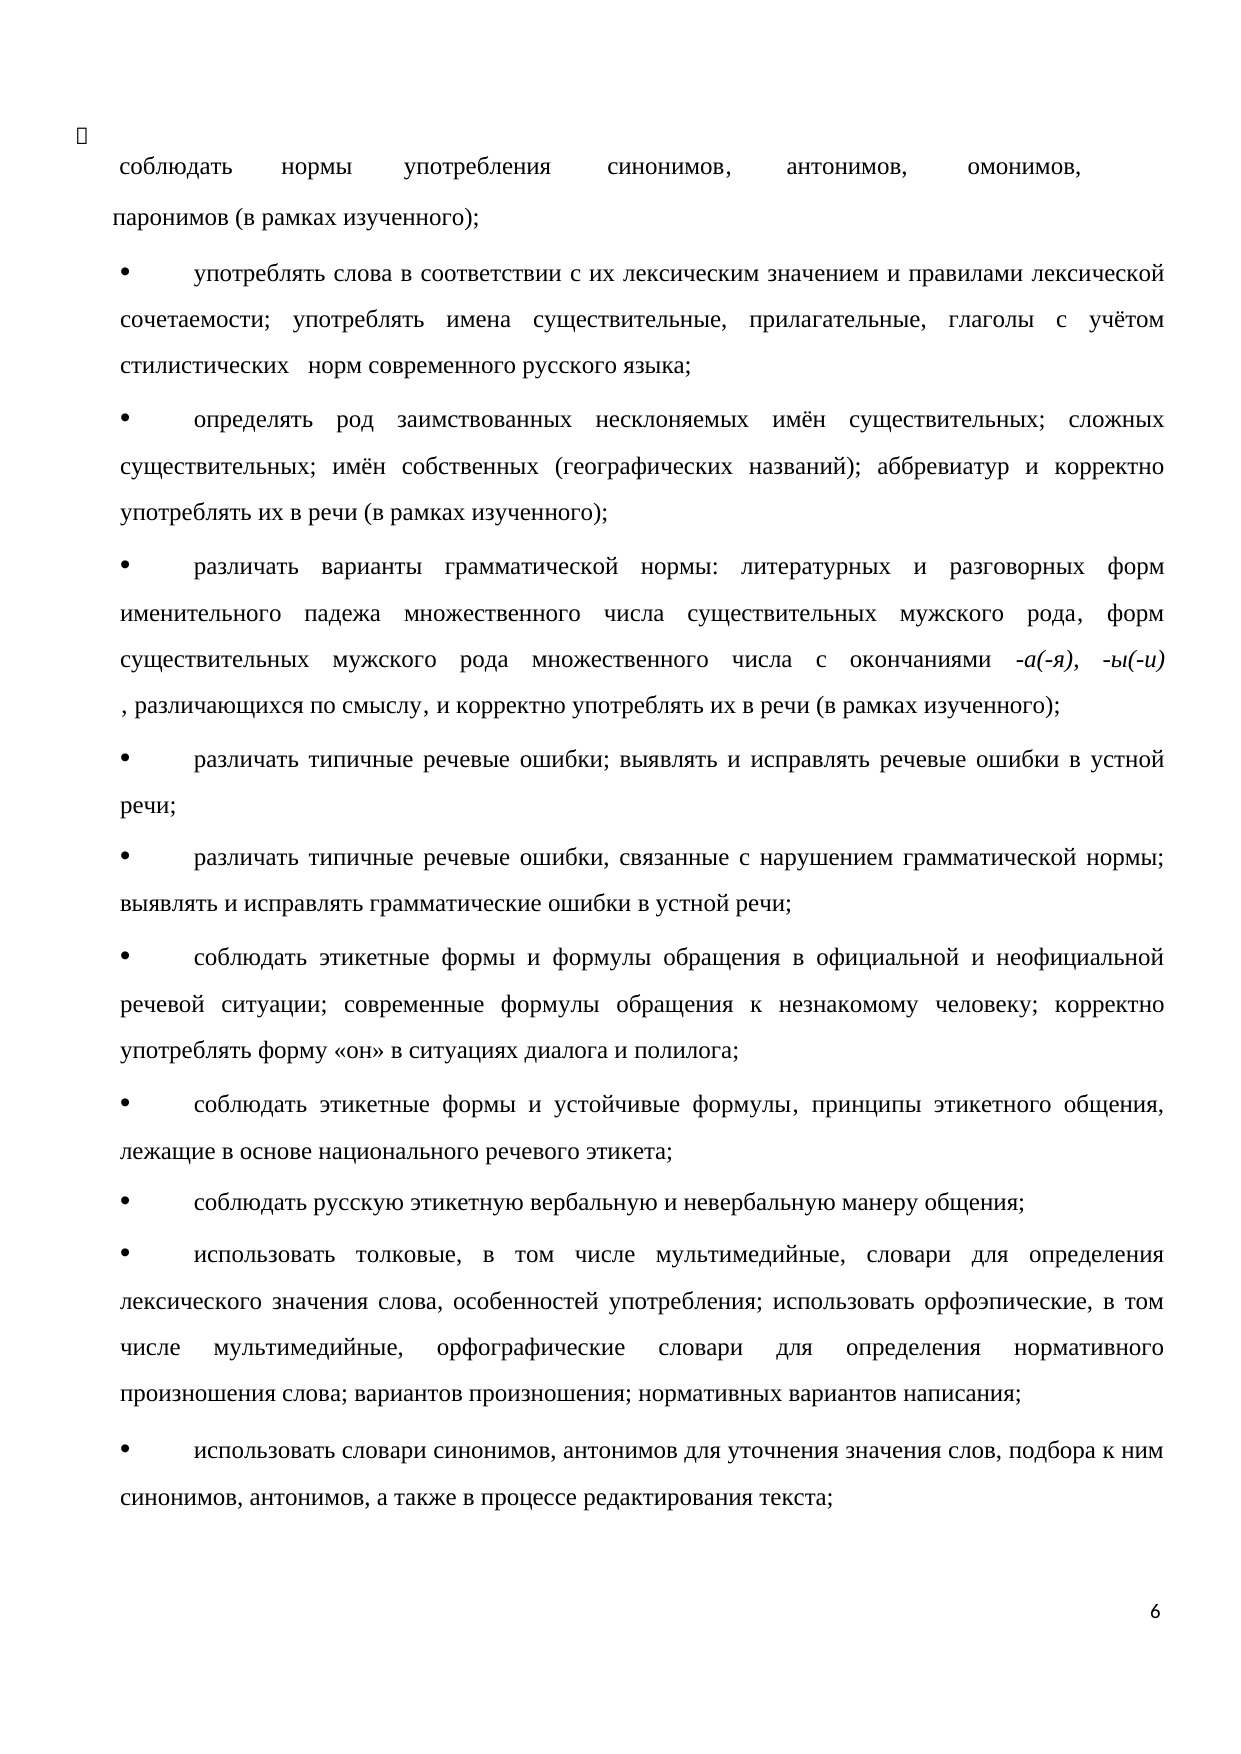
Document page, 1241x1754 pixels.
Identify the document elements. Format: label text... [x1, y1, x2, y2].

list соблюдать этикетные формы и устойчивые формулы‚ принципы этикетного общения, лежащие в основе национального речевого этикета; [120, 1085, 1165, 1164]
list соблюдать этикетные формы и формулы обращения в официальной и неофициальной речевой ситуации; современные формулы обращения к незнакомому человеку; корректно употреблять форму «он» в ситуациях диалога и полилога; [120, 938, 1165, 1064]
list различать типичные речевые ошибки, связанные с нарушением грамматической нормы; выявлять и исправлять грамматические ошибки в устной речи; [120, 838, 1165, 917]
text паронимов (в рамках изученного); [112, 202, 1165, 230]
list использовать словари синонимов, антонимов для уточнения значения слов, подбора к ним синонимов, антонимов, а также в процессе редактирования текста; [120, 1431, 1165, 1510]
list соблюдать русскую этикетную вербальную и невербальную манеру общения; [120, 1183, 1165, 1217]
text соблюдать нормы употребления синонимов‚ антонимов, омонимов, [75, 151, 1165, 180]
list использовать толковые, в том числе мультимедийные, словари для определения лексического значения слова, особенностей употребления; использовать орфоэпические, в том числе мультимедийные, орфографические словари для определения нормативного произношения слова; вариантов произношения; нормативных вариантов написания; [120, 1236, 1165, 1407]
list определять род заимствованных несклоняемых имён существительных; сложных существительных; имён собственных (географических названий); аббревиатур и корректно употреблять их в речи (в рамках изученного); [120, 400, 1165, 526]
list различать типичные речевые ошибки; выявлять и исправлять речевые ошибки в устной речи; [120, 740, 1165, 819]
list употреблять слова в соответствии с их лексическим значением и правилами лексической сочетаемости; употреблять имена существительные, прилагательные, глаголы с учётом стилистических норм современного русского языка; [120, 254, 1165, 379]
list различать варианты грамматической нормы: литературных и разговорных форм именительного падежа множественного числа существительных мужского рода‚ форм существительных мужского рода множественного числа с окончаниями -а(-я), -ы(-и)‚ различающихся по смыслу‚ и корректно употреблять их в речи (в рамках изученного); [120, 547, 1165, 719]
